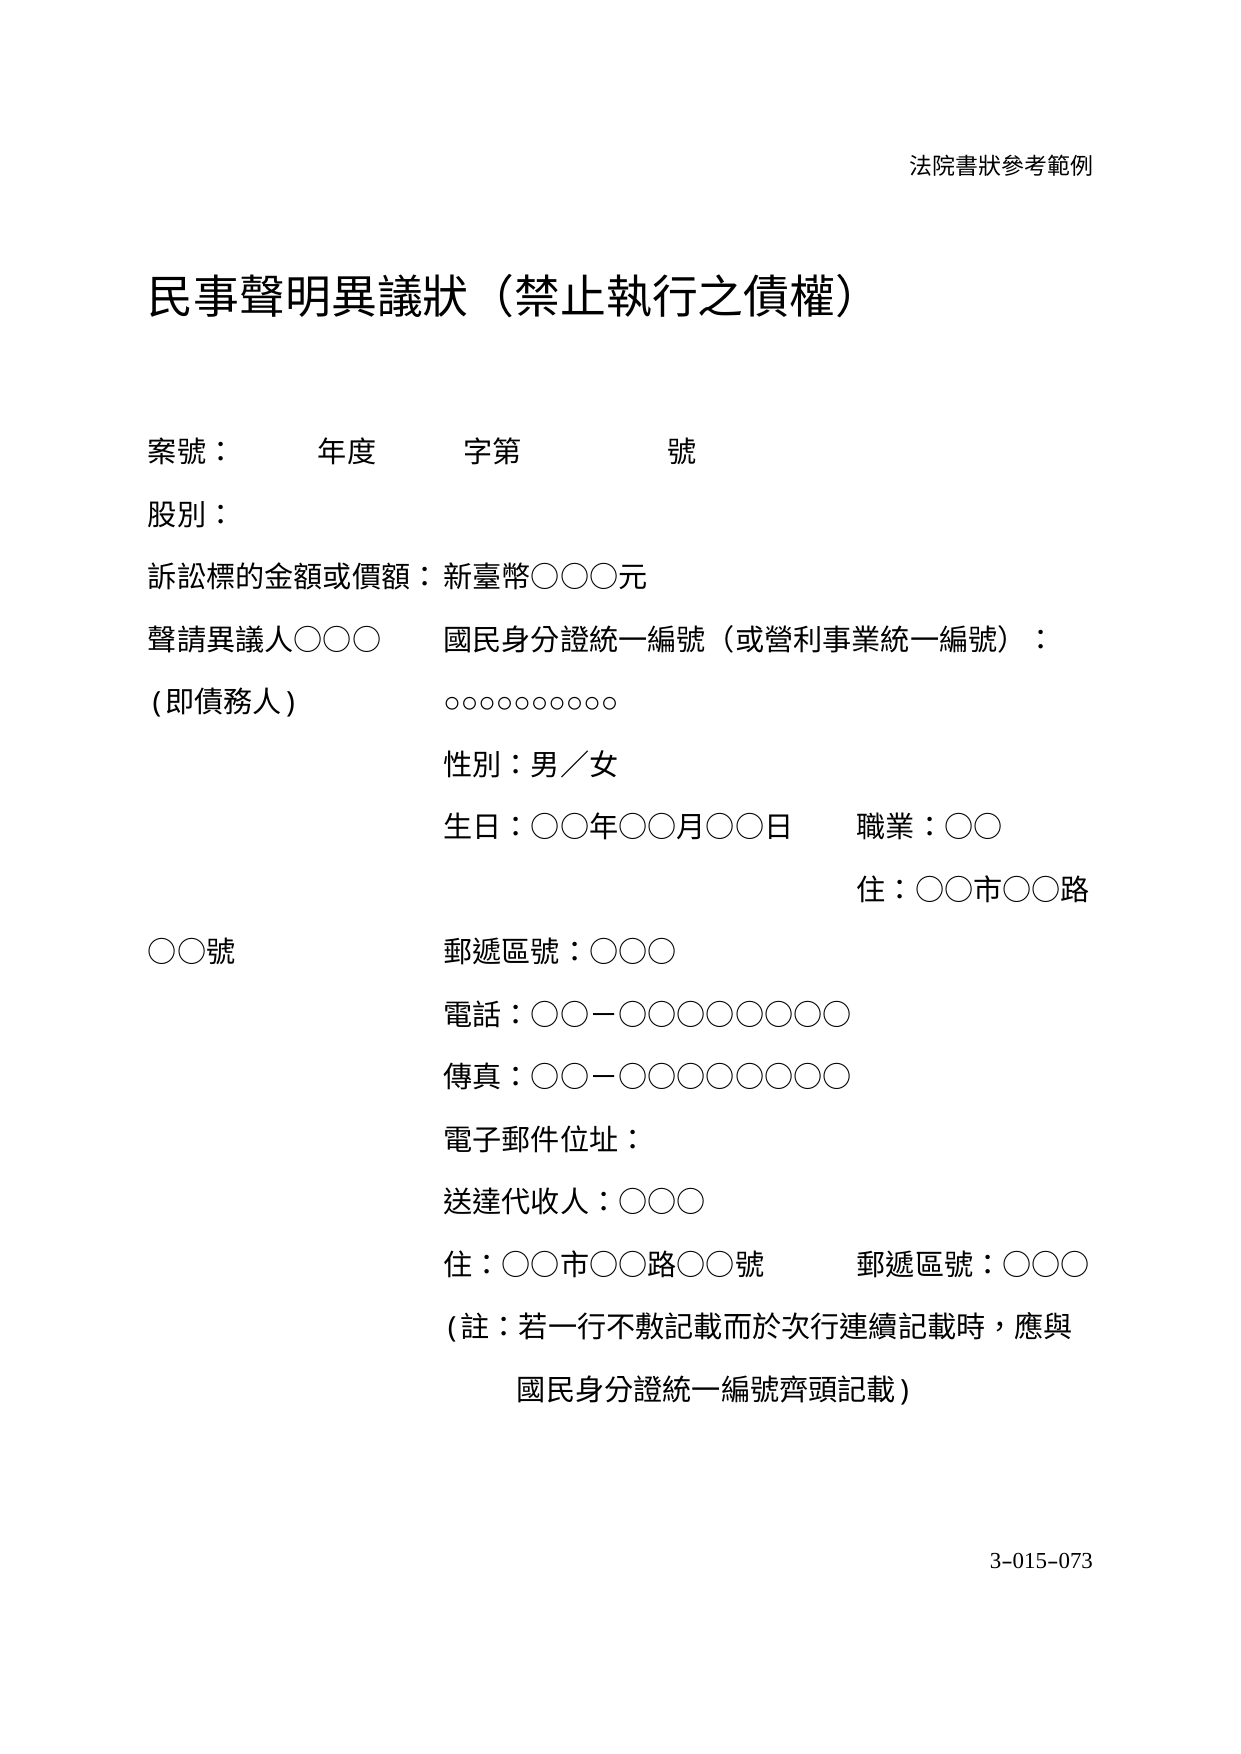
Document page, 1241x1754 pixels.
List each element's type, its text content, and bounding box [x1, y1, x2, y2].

text 性別：男／女 [148, 721, 1092, 783]
text 電子郵件位址： [148, 1096, 1092, 1158]
text 住：○○市○○路○○號 郵遞區號：○○○ [148, 1221, 1092, 1283]
text 住：○○市○○路○○號 郵遞區號：○○○ [148, 846, 1092, 971]
text 案號： 年度 字第 號 [148, 408, 1092, 471]
text (註：若一行不敷記載而於次行連續記載時，應與國民身分證統一編號齊頭記載) [443, 1283, 1092, 1408]
text 民事聲明異議狀（禁止執行之債權） [148, 221, 1092, 346]
text 訴訟標的金額或價額： 新臺幣○○○元 [148, 533, 1092, 596]
text 聲請異議人○○○ 國民身分證統一編號（或營利事業統一編號）： [148, 596, 1092, 658]
text 傳真：○○－○○○○○○○○ [148, 1033, 1092, 1096]
text 送達代收人：○○○ [148, 1158, 1092, 1221]
text 電話：○○－○○○○○○○○ [148, 971, 1092, 1033]
text 生日：○○年○○月○○日 職業：○○ [148, 783, 1092, 846]
text 股別： [148, 471, 1092, 533]
text (即債務人) ○○○○○○○○○○ [148, 658, 1092, 721]
